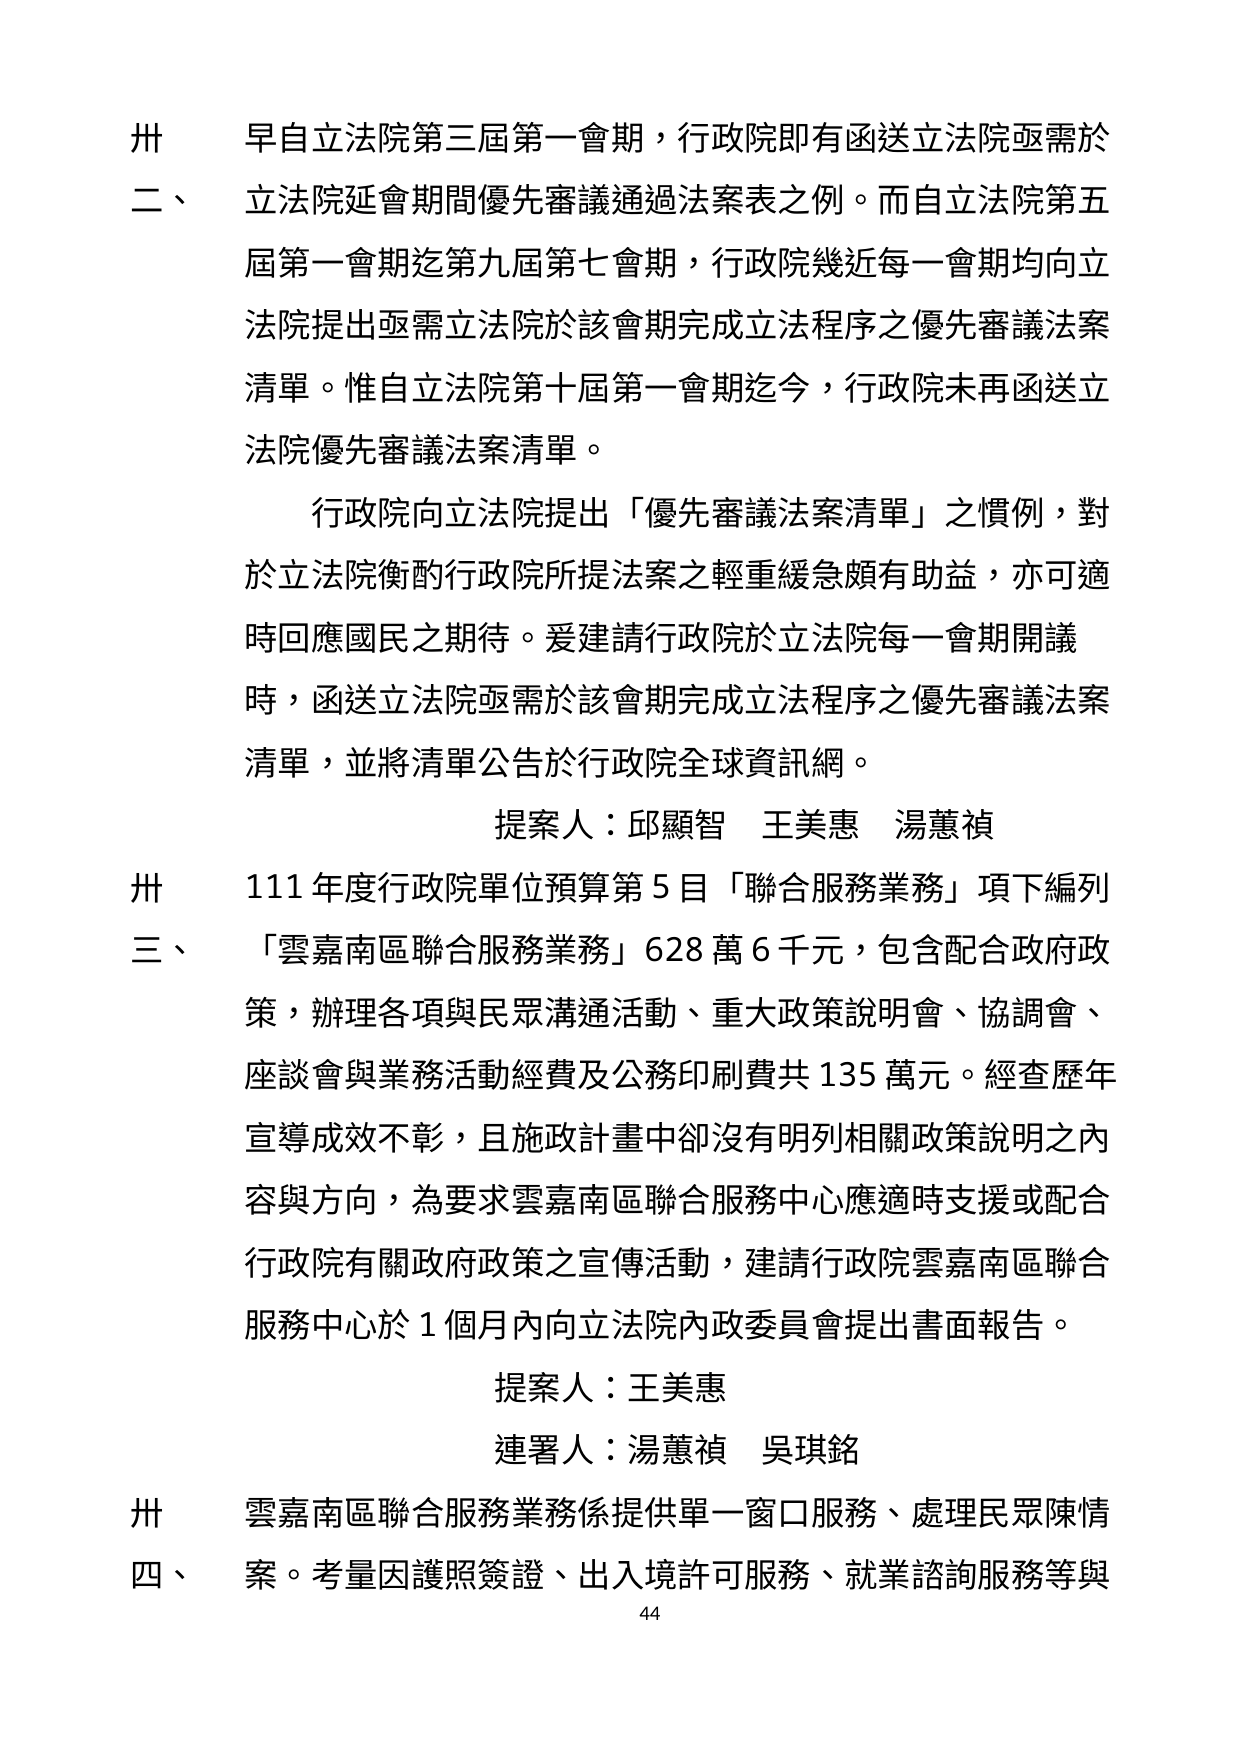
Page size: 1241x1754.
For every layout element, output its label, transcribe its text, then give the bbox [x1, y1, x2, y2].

table_cell 卅四、 [119, 1469, 233, 1594]
table_cell 卅二、 [119, 94, 233, 844]
table_cell 111年度行政院單位預算第5目「聯合服務業務」項下編列「雲嘉南區聯合服務業務」628萬6千元，包含配合政府政策，辦理各項與民眾溝通活動、重大政策說明會、協調會、座談會與業務活動經費及公務印刷費共135萬元。經查歷年宣導成效不彰，且施政計畫中卻沒有明列相關政策說明之內容與方向，為要求雲嘉南區聯合服務中心應適時支援或配合行政院有關政府政策之宣傳活動，建請行政院雲嘉南區聯合服務中心於1個月內向立法院內政委員會提出書面報告。 提案人：王美惠 連署人：湯蕙禎 吳琪銘 [233, 844, 1148, 1469]
table_cell 雲嘉南區聯合服務業務係提供單一窗口服務、處理民眾陳情案。考量因護照簽證、出入境許可服務、就業諮詢服務等與 [233, 1469, 1148, 1594]
table_cell 卅三、 [119, 844, 233, 1469]
table_cell 早自立法院第三屆第一會期，行政院即有函送立法院亟需於立法院延會期間優先審議通過法案表之例。而自立法院第五屆第一會期迄第九屆第七會期，行政院幾近每一會期均向立法院提出亟需立法院於該會期完成立法程序之優先審議法案清單。惟自立法院第十屆第一會期迄今，行政院未再函送立法院優先審議法案清單。 行政院向立法院提出「優先審議法案清單」之慣例，對於立法院衡酌行政院所提法案之輕重緩急頗有助益，亦可適時回應國民之期待。爰建請行政院於立法院每一會期開議時，函送立法院亟需於該會期完成立法程序之優先審議法案清單，並將清單公告於行政院全球資訊網。 提案人：邱顯智 王美惠 湯蕙禎 [233, 94, 1148, 844]
